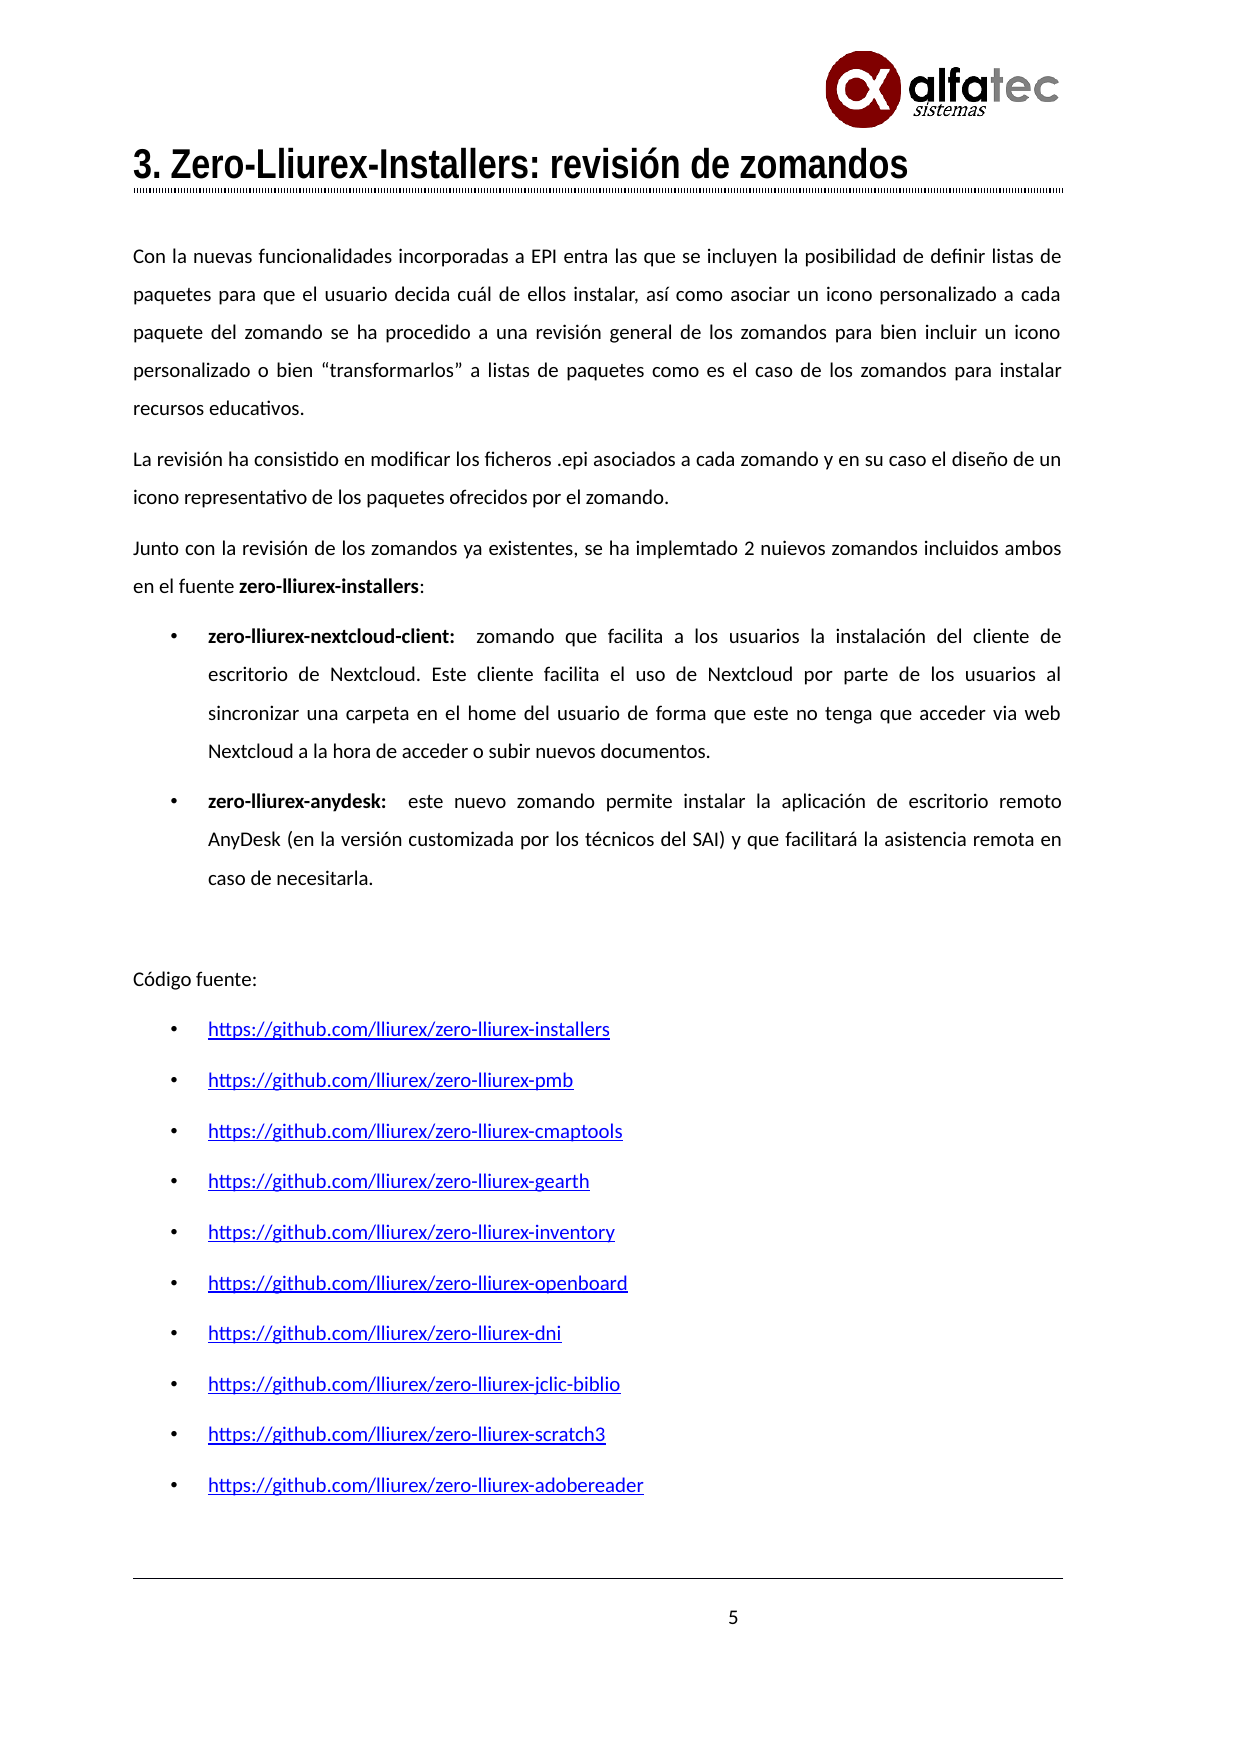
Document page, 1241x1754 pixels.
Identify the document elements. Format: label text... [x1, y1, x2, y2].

list https://github.com/lliurex/zero-lliurex-cmaptools [170, 1118, 1063, 1143]
list https://github.com/lliurex/zero-lliurex-inventory [170, 1219, 1063, 1244]
text Junto con la revisión de los zomandos ya existentes, se ha implemtado 2 nuievos zomandos incluidos ambos en el fuente zero-lliurex-installers: [133, 535, 1063, 598]
list https://github.com/lliurex/zero-lliurex-installers [170, 1017, 1063, 1042]
subtitle Zero-Lliurex-Installers: revisión de zomandos [133, 148, 1063, 193]
list https://github.com/lliurex/zero-lliurex-openboard [170, 1270, 1063, 1295]
list zero-lliurex-anydesk: este nuevo zomando permite instalar la aplicación de escritorio remoto AnyDesk (en la versión customizada por los técnicos del SAI) y que facilitará la asistencia remota en caso de necesitarla. [170, 788, 1063, 890]
list https://github.com/lliurex/zero-lliurex-dni [170, 1320, 1063, 1346]
text La revisión ha consistido en modificar los ficheros .epi asociados a cada zomando y en su caso el diseño de un icono representativo de los paquetes ofrecidos por el zomando. [133, 446, 1063, 509]
picture [825, 51, 1061, 128]
list https://github.com/lliurex/zero-lliurex-jclic-biblio [170, 1371, 1063, 1396]
list https://github.com/lliurex/zero-lliurex-scratch3 [170, 1422, 1063, 1447]
text Código fuente: [133, 966, 1063, 991]
list zero-lliurex-nextcloud-client: zomando que facilita a los usuarios la instalación del cliente de escritorio de Nextcloud. Este cliente facilita el uso de Nextcloud por parte de los usuarios al sincronizar una carpeta en el home del usuario de forma que este no tenga que acceder via web Nextcloud a la hora de acceder o subir nuevos documentos. [170, 623, 1063, 763]
text Con la nuevas funcionalidades incorporadas a EPI entra las que se incluyen la posibilidad de definir listas de paquetes para que el usuario decida cuál de ellos instalar, así como asociar un icono personalizado a cada paquete del zomando se ha procedido a una revisión general de los zomandos para bien incluir un icono personalizado o bien “transformarlos” a listas de paquetes como es el caso de los zomandos para instalar recursos educativos. [133, 243, 1063, 421]
list https://github.com/lliurex/zero-lliurex-adobereader [170, 1472, 1063, 1498]
list https://github.com/lliurex/zero-lliurex-gearth [170, 1168, 1063, 1194]
list https://github.com/lliurex/zero-lliurex-pmb [170, 1067, 1063, 1093]
